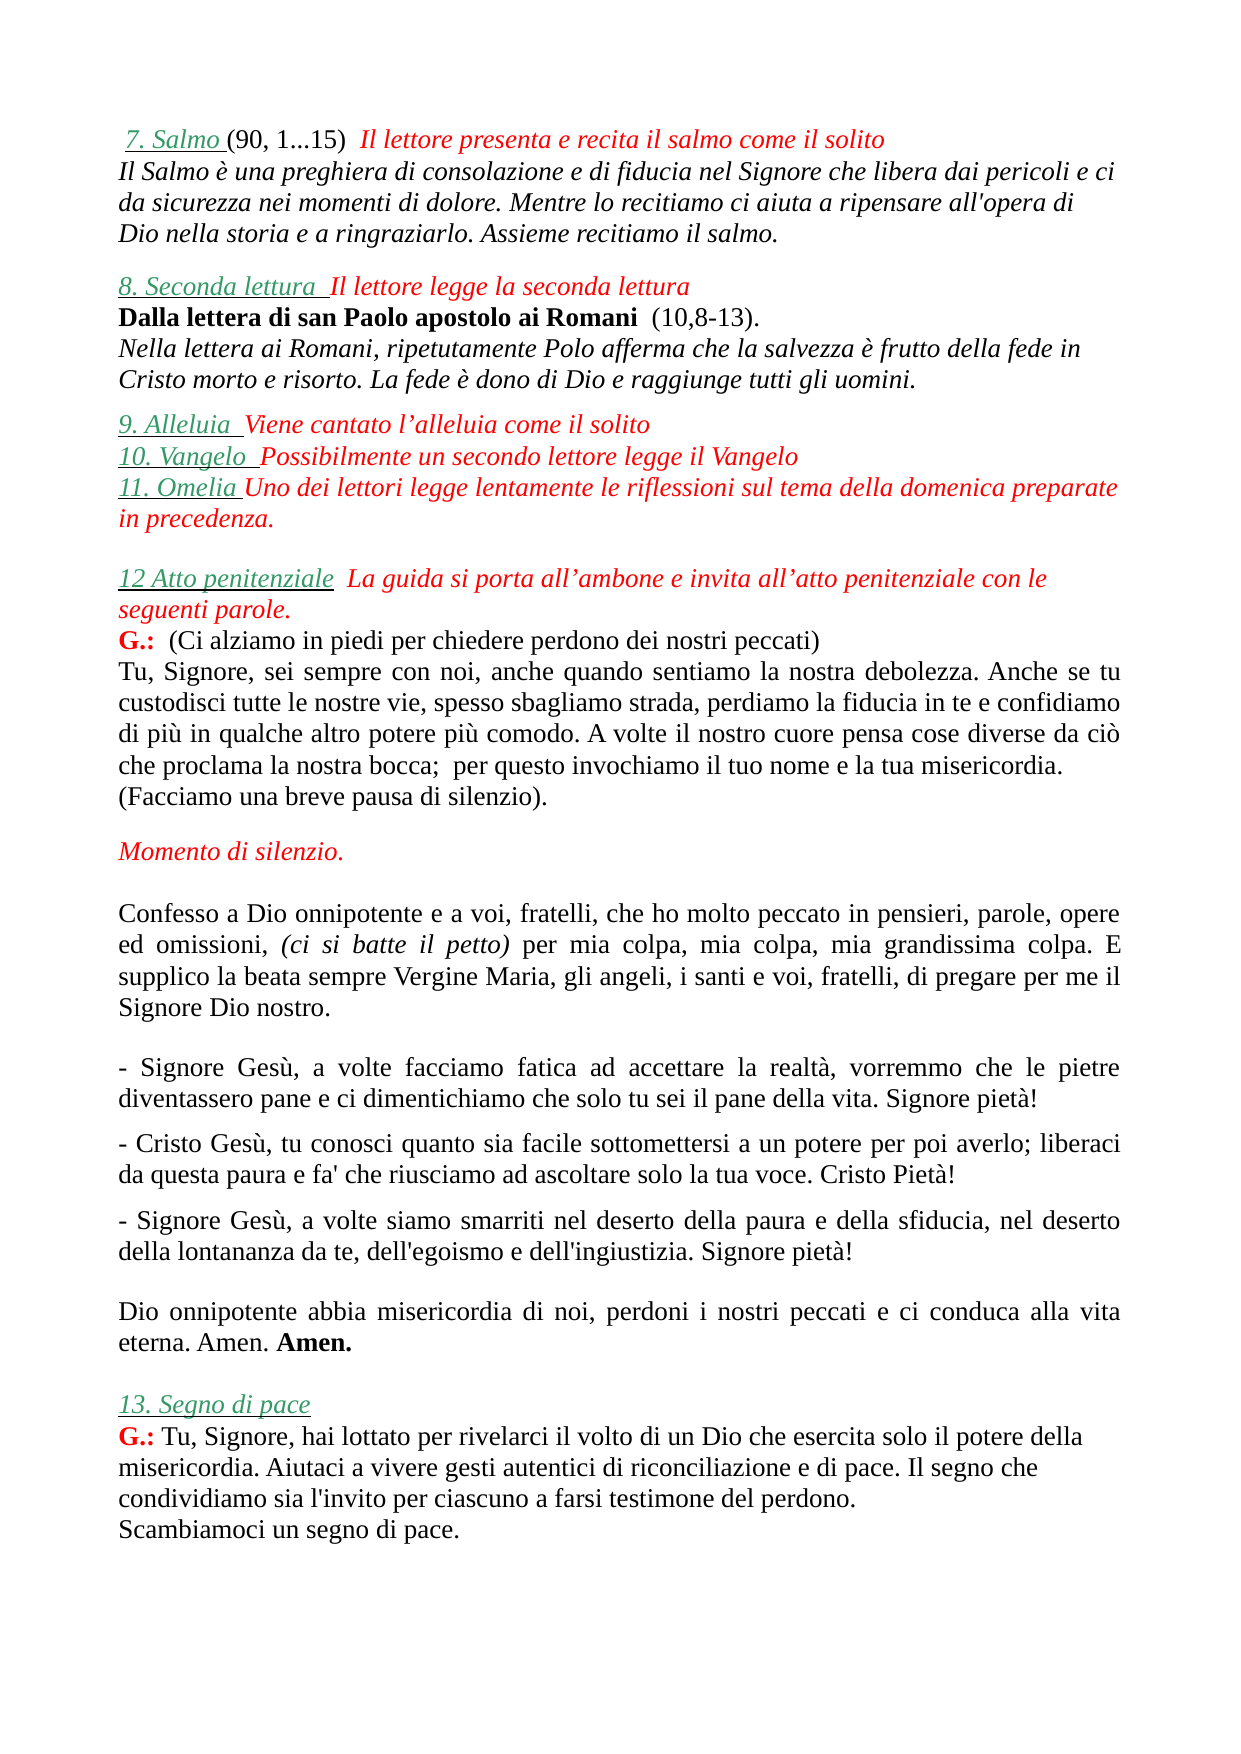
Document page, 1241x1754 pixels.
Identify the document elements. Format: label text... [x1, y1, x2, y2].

text 8. Seconda lettura Il lettore legge la seconda lettura [118, 269, 1122, 301]
text G.: (Ci alziamo in piedi per chiedere perdono dei nostri peccati) [118, 624, 1122, 655]
text Il Salmo è una preghiera di consolazione e di fiducia nel Signore che libera dai pericoli e ci da sicurezza nei momenti di dolore. Mentre lo recitiamo ci aiuta a ripensare all'opera di Dio nella storia e a ringraziarlo. Assieme recitiamo il salmo. [118, 154, 1122, 248]
text G.: Tu, Signore, hai lottato per rivelarci il volto di un Dio che esercita solo il potere della misericordia. Aiutaci a vivere gesti autentici di riconciliazione e di pace. Il segno che condividiamo sia l'invito per ciascuno a farsi testimone del perdono. [118, 1420, 1122, 1513]
text Confesso a Dio onnipotente e a voi, fratelli, che ho molto peccato in pensieri, parole, opere ed omissioni, (ci si batte il pet­to) per mia colpa, mia colpa, mia grandissi­ma colpa. E supplico la beata sempre Ver­gine Maria, gli angeli, i santi e voi, fratelli, di pregare per me il Signore Dio nostro. [118, 897, 1122, 1022]
text - Signore Gesù, a volte siamo smarriti nel deserto della paura e della sfiducia, nel deserto della lontananza da te, dell'egoismo e dell'ingiustizia. Signore pietà! [118, 1204, 1122, 1266]
text Dalla lettera di san Paolo apostolo ai Romani (10,8-13). [118, 301, 1122, 332]
text - Cristo Gesù, tu conosci quanto sia facile sottomettersi a un potere per poi averlo; liberaci da questa paura e fa' che riusciamo ad ascoltare solo la tua voce. Cristo Pietà! [118, 1127, 1122, 1190]
text 10. Vangelo Possibilmente un secondo lettore legge il Vangelo [118, 440, 1122, 471]
text 7. Salmo (90, 1...15) Il lettore presenta e recita il salmo come il solito [118, 123, 1122, 154]
text 11. Omelia Uno dei lettori legge lentamente le riflessioni sul tema della domenica preparate in precedenza. [118, 471, 1122, 533]
text Scambiamoci un segno di pace. [118, 1513, 1122, 1544]
text - Signore Gesù, a volte facciamo fatica ad accettare la realtà, vorremmo che le pietre diventassero pane e ci dimentichiamo che solo tu sei il pane della vita. Signore pietà! [118, 1051, 1122, 1113]
text Tu, Signore, sei sempre con noi, anche quando sentiamo la nostra debolezza. Anche se tu custodisci tutte le nostre vie, spesso sbagliamo strada, perdiamo la fiducia in te e confidiamo di più in qualche altro potere più comodo. A volte il nostro cuore pensa cose diverse da ciò che proclama la nostra bocca; per questo invochiamo il tuo nome e la tua misericordia. [118, 655, 1122, 780]
text Dio onnipotente abbia misericordia di noi, perdoni i nostri peccati e ci conduca alla vita eterna. Amen. Amen. [118, 1295, 1122, 1357]
text 12 Atto penitenziale La guida si porta all’ambone e invita all’atto penitenziale con le seguenti parole. [118, 562, 1122, 624]
text 13. Segno di pace [118, 1388, 1122, 1420]
text 9. Alleluia Viene cantato l’alleluia come il solito [118, 408, 1122, 440]
text (Facciamo una breve pausa di silenzio). [118, 780, 1122, 811]
text Nella lettera ai Romani, ripetutamente Polo afferma che la salvezza è frutto della fede in Cristo morto e risorto. La fede è dono di Dio e raggiunge tutti gli uomini. [118, 332, 1122, 394]
text Momento di silenzio. [118, 835, 1122, 866]
